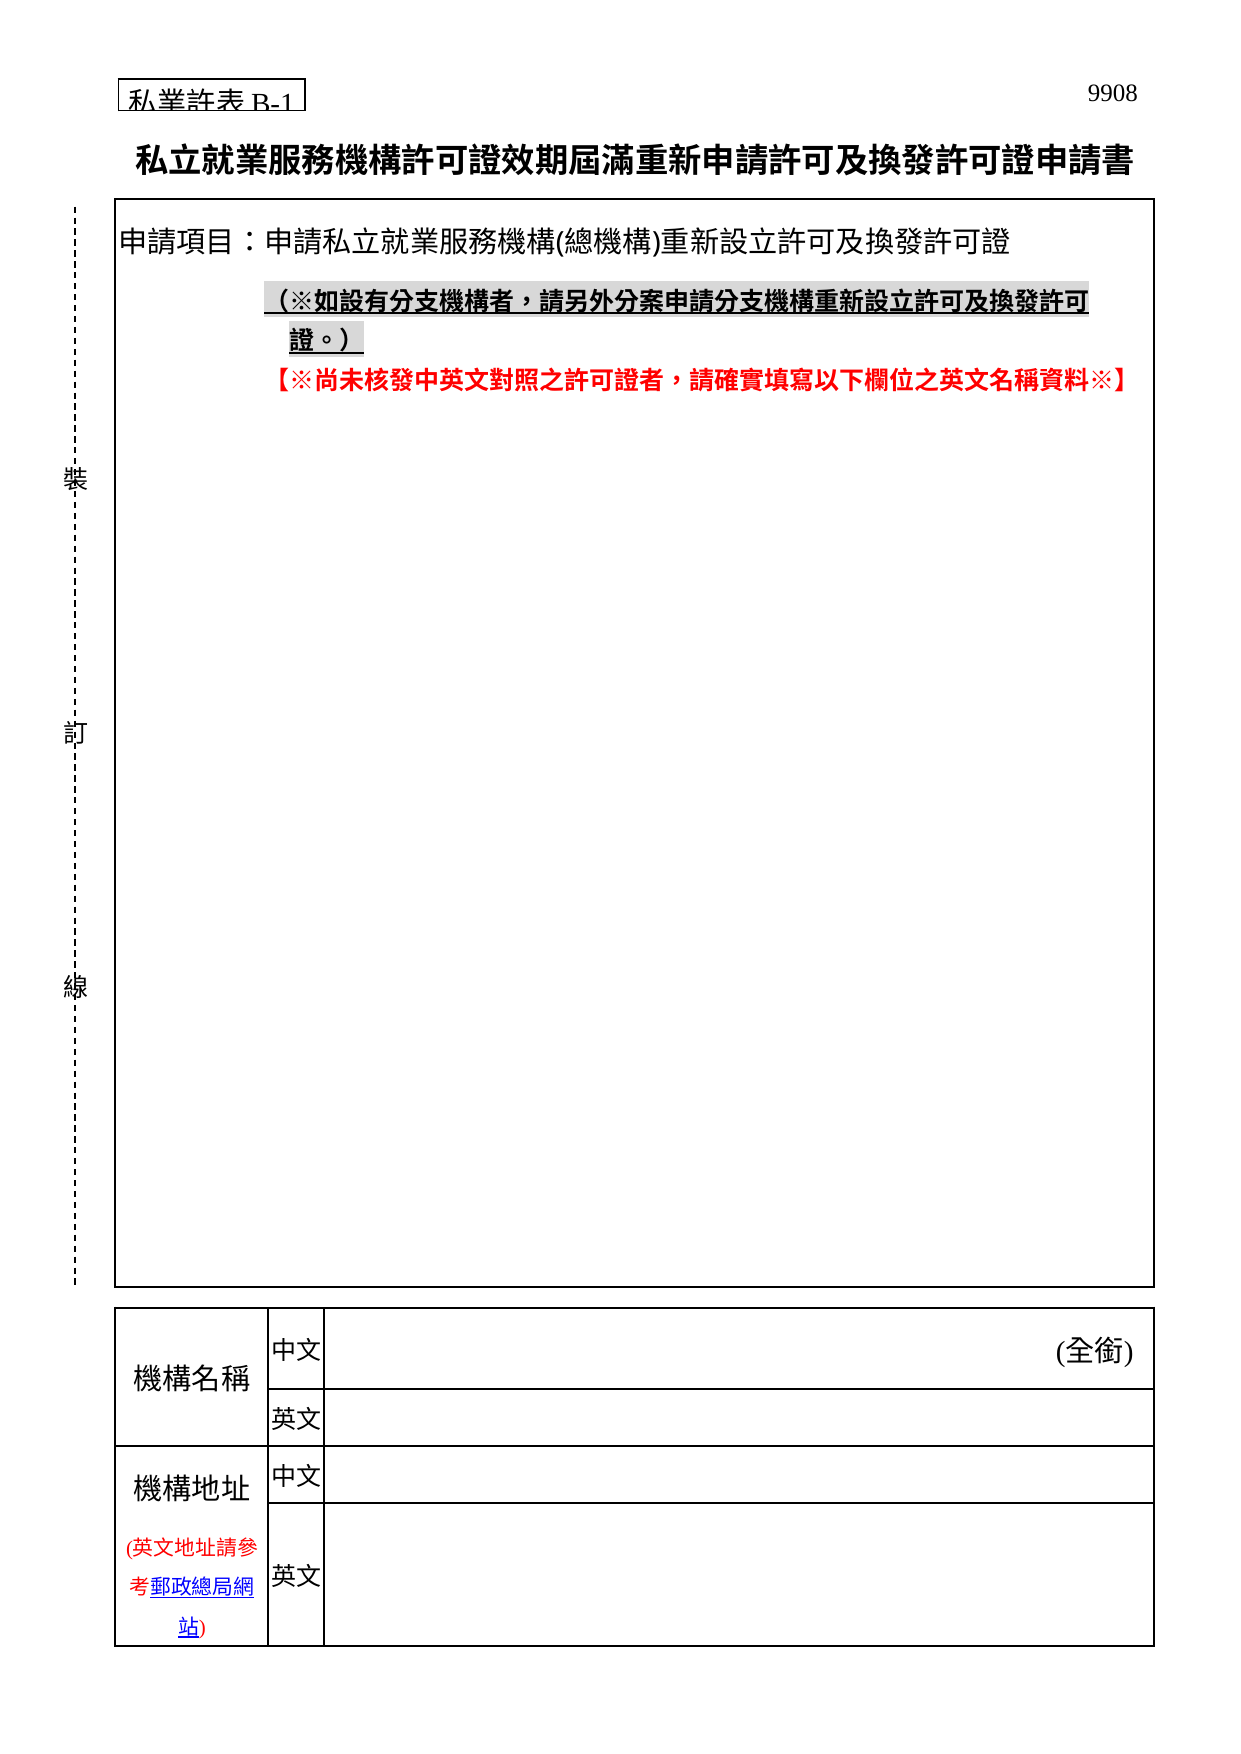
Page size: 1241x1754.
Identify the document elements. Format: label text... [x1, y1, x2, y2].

table_header (全銜) [325, 1309, 1153, 1388]
table_header 機構名稱 [116, 1309, 267, 1445]
table_cell [325, 1447, 1153, 1502]
text 9908 [1066, 79, 1159, 107]
table_header 中文 [269, 1309, 323, 1388]
table_header 申請項目：申請私立就業服務機構(總機構)重新設立許可及換發許可證 （※如設有分支機構者，請另外分案申請分支機構重新設立許可及換發許可證。） 【※尚未核發中英文對照之許可證者，請確實填寫以下欄位之英文名稱資料※】 [116, 200, 1153, 1286]
table_cell 中文 [269, 1447, 323, 1502]
text 私業許表B-1 [119, 80, 304, 110]
table_cell 機構地址 (英文地址請參考郵政總局網站) [116, 1447, 267, 1645]
table_cell 英文 [269, 1504, 323, 1645]
text 私立就業服務機構許可證效期屆滿重新申請許可及換發許可證申請書 [118, 119, 1152, 198]
table_cell 英文 [269, 1390, 323, 1445]
table_cell [325, 1390, 1153, 1445]
table_cell [325, 1504, 1153, 1645]
